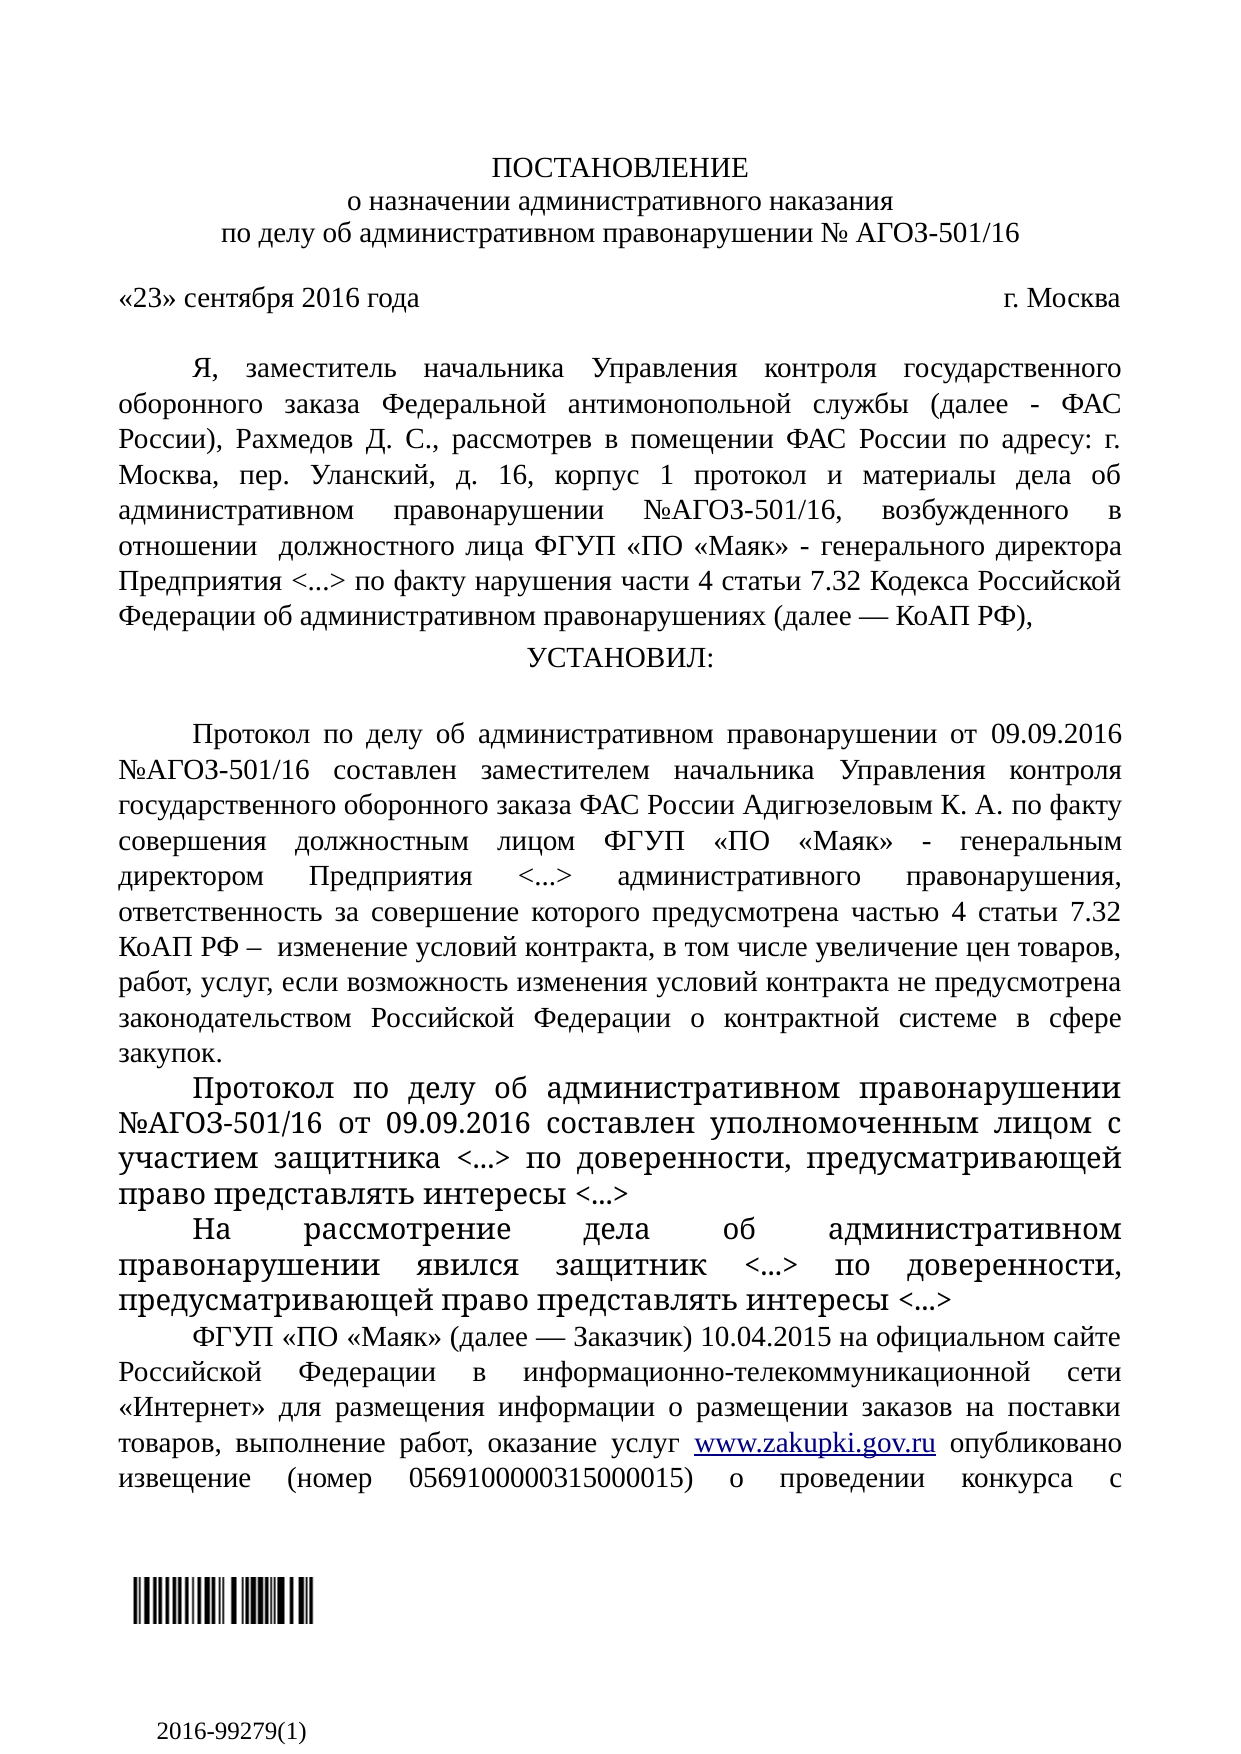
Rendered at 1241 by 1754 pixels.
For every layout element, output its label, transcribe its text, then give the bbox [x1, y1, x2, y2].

text На рассмотрение дела об административном правонарушении явился защитник <...> по доверенности, предусматривающей право представлять интересы <...> [118, 1211, 1122, 1318]
text Протокол по делу об административном правонарушении №АГОЗ-501/16 от 09.09.2016 составлен уполномоченным лицом с участием защитника <...> по доверенности, предусматривающей право представлять интересы <...> [118, 1070, 1122, 1211]
text ФГУП «ПО «Маяк» (далее — Заказчик) 10.04.2015 на официальном сайте Российской Федерации в информационно-телекоммуникационной сети «Интернет» для размещения информации о размещении заказов на поставки товаров, выполнение работ, оказание услуг www.zakupki.gov.ru опубликовано извещение (номер 0569100000315000015) о проведении конкурса с [118, 1318, 1122, 1495]
text «23» сентября 2016 года г. Москва [118, 282, 1122, 314]
text о назначении административного наказания [118, 184, 1122, 217]
text ПОСТАНОВЛЕНИЕ [118, 152, 1122, 184]
text УСТАНОВИЛ: [118, 639, 1122, 674]
text Я, заместитель начальника Управления контроля государственного оборонного заказа Федеральной антимонопольной службы (далее - ФАС России), Рахмедов Д. С., рассмотрев в помещении ФАС России по адресу: г. Москва, пер. Уланский, д. 16, корпус 1 протокол и материалы дела об административном правонарушении №АГОЗ-501/16, возбужденного в отношении должностного лица ФГУП «ПО «Маяк» - генерального директора Предприятия <...> по факту нарушения части 4 статьи 7.32 Кодекса Российской Федерации об административном правонарушениях (далее — КоАП РФ), [118, 349, 1122, 633]
picture [118, 1577, 331, 1624]
text по делу об административном правонарушении № АГОЗ-501/16 [118, 217, 1122, 249]
text Протокол по делу об административном правонарушении от 09.09.2016 №АГОЗ-501/16 составлен заместителем начальника Управления контроля государственного оборонного заказа ФАС России Адигюзеловым К. А. по факту совершения должностным лицом ФГУП «ПО «Маяк» - генеральным директором Предприятия <...> административного правонарушения, ответственность за совершение которого предусмотрена частью 4 статьи 7.32 КоАП РФ – изменение условий контракта, в том числе увеличение цен товаров, работ, услуг, если возможность изменения условий контракта не предусмотрена законодательством Российской Федерации о контрактной системе в сфере закупок. [118, 716, 1122, 1070]
